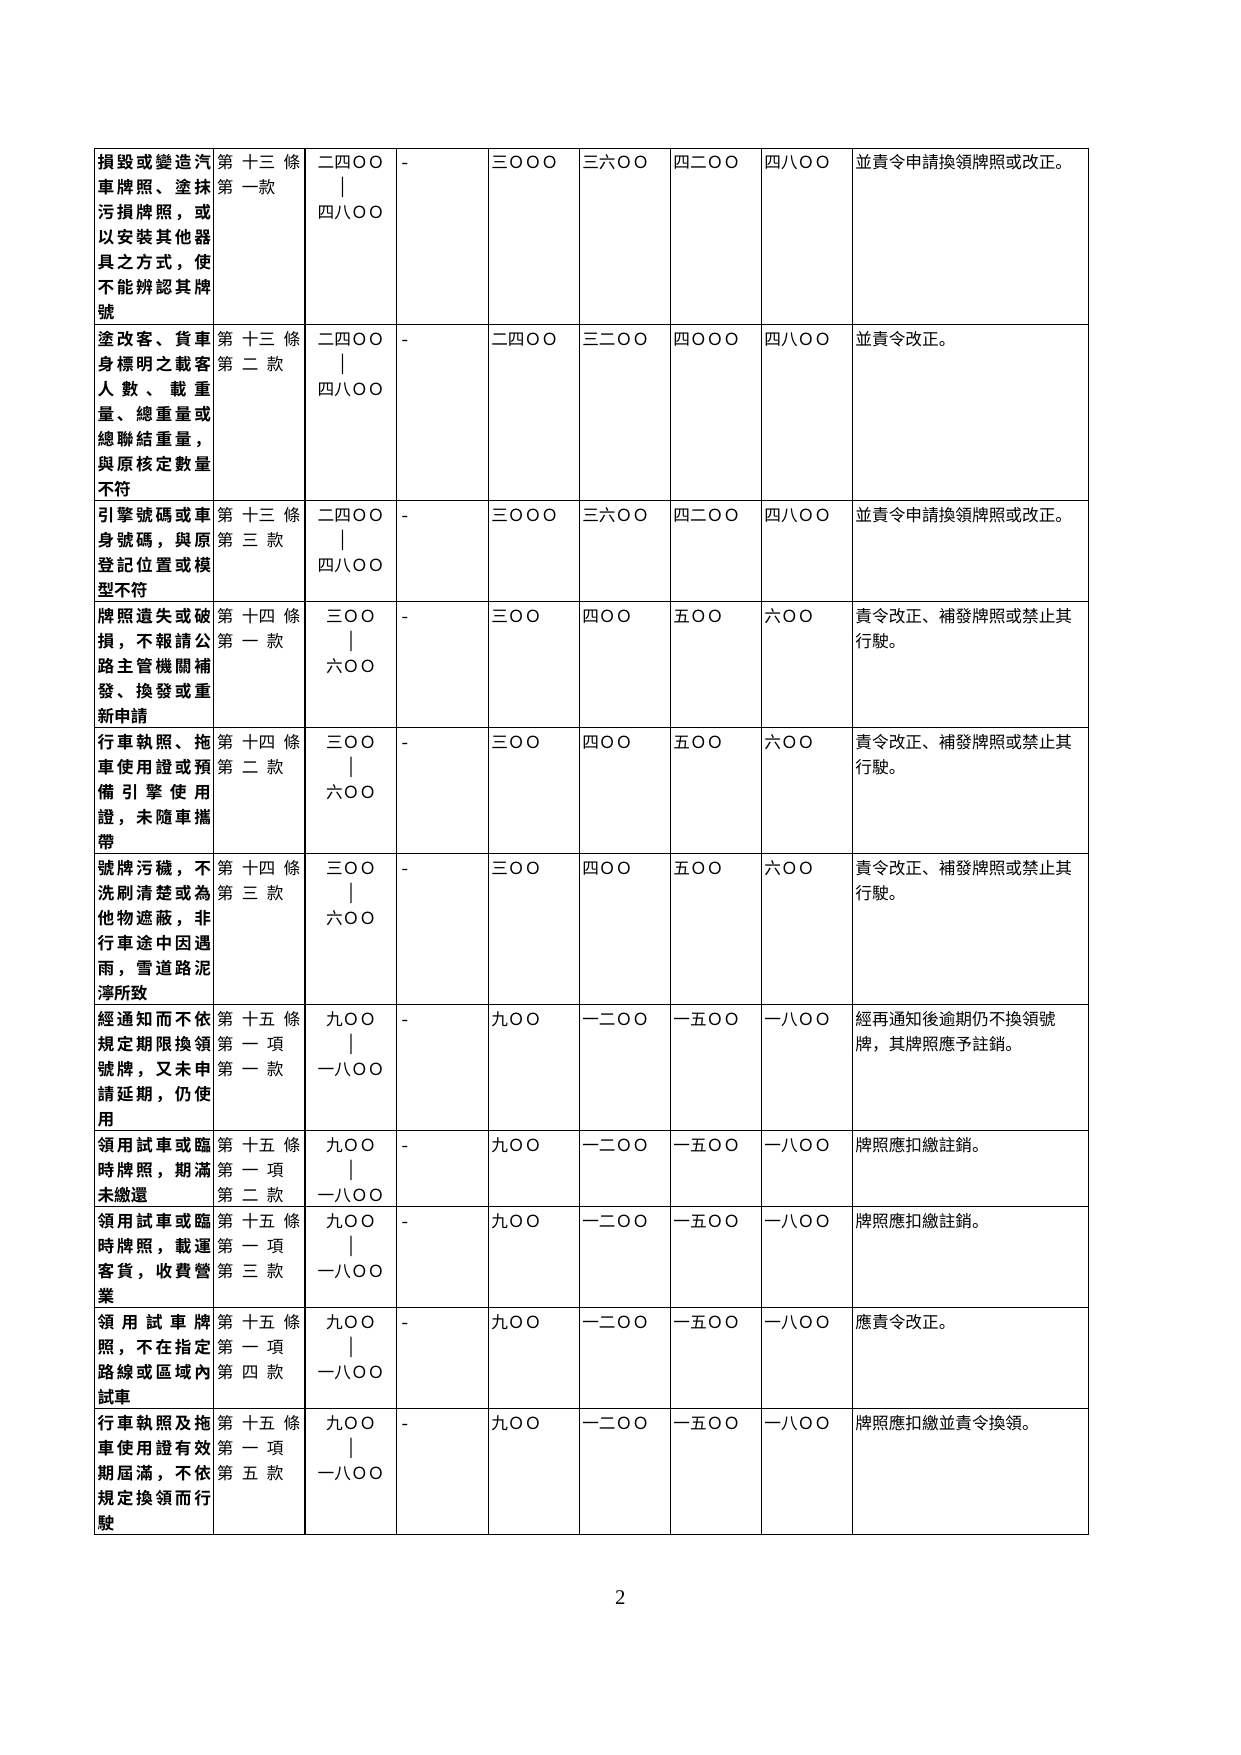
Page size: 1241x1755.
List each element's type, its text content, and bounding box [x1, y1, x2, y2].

table_cell 一八ＯＯ [762, 1308, 852, 1408]
table_cell 牌照應扣繳並責令換領。 [853, 1409, 1088, 1534]
table_cell 一八ＯＯ [762, 1005, 852, 1130]
table_cell 責令改正、補發牌照或禁止其行駛。 [853, 728, 1088, 853]
table_cell 三六ＯＯ [580, 149, 670, 324]
table_cell 第 十五 條 第 一 項 第 一 款 [214, 1005, 304, 1130]
table_cell 三六ＯＯ [580, 501, 670, 601]
table_cell 一二ＯＯ [580, 1207, 670, 1307]
table_cell 五ＯＯ [671, 854, 761, 1004]
table_cell 一五ＯＯ [671, 1131, 761, 1206]
table_cell 九ＯＯ [489, 1207, 579, 1307]
table_cell 領用試車牌照，不在指定路線或區域內試車 [95, 1308, 213, 1408]
table_cell 一五ＯＯ [671, 1005, 761, 1130]
table_cell 一五ＯＯ [671, 1409, 761, 1534]
table_cell - [397, 1005, 488, 1130]
table_cell 九ＯＯ [489, 1131, 579, 1206]
table_cell 九ＯＯ │ 一八ＯＯ [306, 1308, 396, 1408]
table_cell 六ＯＯ [762, 728, 852, 853]
table_cell 三ＯＯ [489, 854, 579, 1004]
table_cell 一二ＯＯ [580, 1308, 670, 1408]
table_cell 並責令申請換領牌照或改正。 [853, 149, 1088, 324]
table_cell 一八ＯＯ [762, 1409, 852, 1534]
table_cell 九ＯＯ │ 一八ＯＯ [306, 1207, 396, 1307]
table_cell 四ＯＯＯ [671, 325, 761, 500]
table_cell 第 十四 條 第 二 款 [214, 728, 304, 853]
table_cell 三ＯＯ [489, 602, 579, 727]
table_cell 四八ＯＯ [762, 149, 852, 324]
table_cell 責令改正、補發牌照或禁止其行駛。 [853, 854, 1088, 1004]
table_cell 四八ＯＯ [762, 501, 852, 601]
table_cell - [397, 1308, 488, 1408]
table_cell - [397, 501, 488, 601]
table_cell 一五ＯＯ [671, 1207, 761, 1307]
table_cell 九ＯＯ │ 一八ＯＯ [306, 1409, 396, 1534]
table_cell 一八ＯＯ [762, 1131, 852, 1206]
table_cell 三ＯＯＯ [489, 149, 579, 324]
table_cell 損毀或變造汽車牌照、塗抹污損牌照，或以安裝其他器具之方式，使不能辨認其牌號 [95, 149, 213, 324]
table_cell 六ＯＯ [762, 854, 852, 1004]
table_cell 第 十五 條 第 一 項 第 二 款 [214, 1131, 304, 1206]
table_cell 四八ＯＯ [762, 325, 852, 500]
table_cell 四二ＯＯ [671, 149, 761, 324]
table_cell 一二ＯＯ [580, 1005, 670, 1130]
table_cell 牌照應扣繳註銷。 [853, 1207, 1088, 1307]
table_cell 一二ＯＯ [580, 1131, 670, 1206]
table_cell 領用試車或臨時牌照，期滿未繳還 [95, 1131, 213, 1206]
table_cell 塗改客、貨車身標明之載客人數、載重量、總重量或總聯結重量，與原核定數量不符 [95, 325, 213, 500]
table_cell 三ＯＯ │ 六ＯＯ [306, 728, 396, 853]
table_cell 牌照遺失或破損，不報請公路主管機關補發、換發或重新申請 [95, 602, 213, 727]
table_cell 九ＯＯ [489, 1409, 579, 1534]
table_cell 四ＯＯ [580, 602, 670, 727]
table_cell 領用試車或臨時牌照，載運客貨，收費營業 [95, 1207, 213, 1307]
table_cell 行車執照及拖車使用證有效期屆滿，不依規定換領而行駛 [95, 1409, 213, 1534]
table_cell 五ＯＯ [671, 602, 761, 727]
table_cell 六ＯＯ [762, 602, 852, 727]
table_cell 行車執照、拖車使用證或預備引擎使用證，未隨車攜帶 [95, 728, 213, 853]
table_cell 四二ＯＯ [671, 501, 761, 601]
table_cell 責令改正、補發牌照或禁止其行駛。 [853, 602, 1088, 727]
table_cell 經通知而不依規定期限換領號牌，又未申請延期，仍使用 [95, 1005, 213, 1130]
table_cell 二四ＯＯ │ 四八ＯＯ [306, 149, 396, 324]
table_cell 一五ＯＯ [671, 1308, 761, 1408]
table_cell - [397, 325, 488, 500]
table_cell - [397, 728, 488, 853]
table_cell - [397, 1409, 488, 1534]
table_cell 九ＯＯ │ 一八ＯＯ [306, 1131, 396, 1206]
table_cell 九ＯＯ [489, 1308, 579, 1408]
table_cell 並責令申請換領牌照或改正。 [853, 501, 1088, 601]
table_cell 五ＯＯ [671, 728, 761, 853]
table_cell 三ＯＯＯ [489, 501, 579, 601]
table_cell 一八ＯＯ [762, 1207, 852, 1307]
table_cell 經再通知後逾期仍不換領號牌，其牌照應予註銷。 [853, 1005, 1088, 1130]
table_cell - [397, 602, 488, 727]
table_cell 四ＯＯ [580, 728, 670, 853]
table_cell 第 十三 條 第 一款 [214, 149, 304, 324]
table_cell - [397, 854, 488, 1004]
table_cell 二四ＯＯ [489, 325, 579, 500]
table_cell - [397, 1131, 488, 1206]
table_cell 三ＯＯ │ 六ＯＯ [306, 854, 396, 1004]
table_cell 九ＯＯ │ 一八ＯＯ [306, 1005, 396, 1130]
table_cell 第 十四 條 第 三 款 [214, 854, 304, 1004]
table_cell - [397, 149, 488, 324]
table_cell 二四ＯＯ │ 四八ＯＯ [306, 501, 396, 601]
table_cell - [397, 1207, 488, 1307]
table_cell 第 十三 條 第 三 款 [214, 501, 304, 601]
table_cell 第 十三 條 第 二 款 [214, 325, 304, 500]
table_cell 四ＯＯ [580, 854, 670, 1004]
table_cell 九ＯＯ [489, 1005, 579, 1130]
table_cell 第 十五 條 第 一 項 第 三 款 [214, 1207, 304, 1307]
table_cell 牌照應扣繳註銷。 [853, 1131, 1088, 1206]
table_cell 三ＯＯ [489, 728, 579, 853]
table_cell 三二ＯＯ [580, 325, 670, 500]
table_cell 三ＯＯ │ 六ＯＯ [306, 602, 396, 727]
table_cell 第 十五 條 第 一 項 第 四 款 [214, 1308, 304, 1408]
table_cell 引擎號碼或車身號碼，與原登記位置或模型不符 [95, 501, 213, 601]
table_cell 第 十五 條 第 一 項 第 五 款 [214, 1409, 304, 1534]
table_cell 二四ＯＯ │ 四八ＯＯ [306, 325, 396, 500]
table_cell 一二ＯＯ [580, 1409, 670, 1534]
table_cell 應責令改正。 [853, 1308, 1088, 1408]
table_cell 號牌污穢，不洗刷清楚或為他物遮蔽，非行車途中因遇雨，雪道路泥濘所致 [95, 854, 213, 1004]
table_cell 第 十四 條 第 一 款 [214, 602, 304, 727]
table_cell 並責令改正。 [853, 325, 1088, 500]
